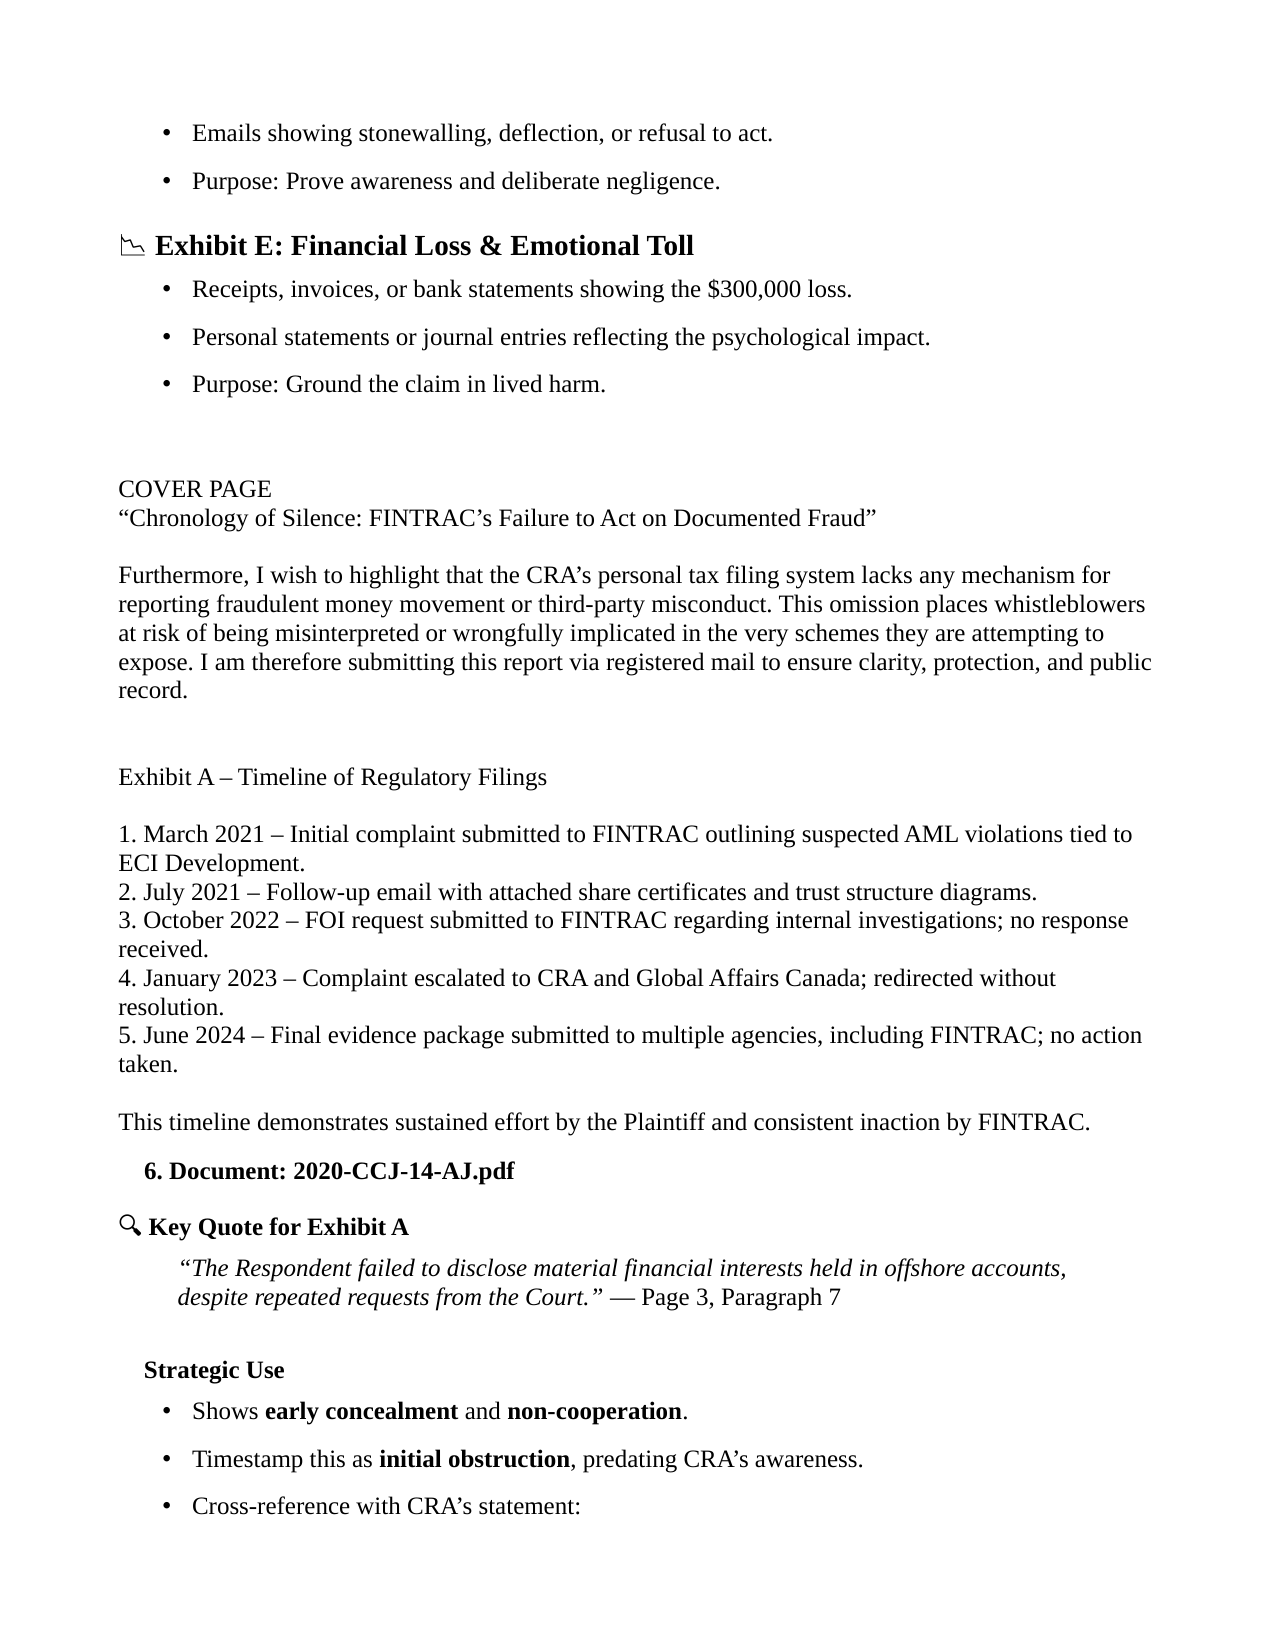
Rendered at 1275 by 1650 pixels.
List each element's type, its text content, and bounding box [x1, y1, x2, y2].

list Purpose: Ground the claim in lived harm. [162, 369, 1157, 398]
text This timeline demonstrates sustained effort by the Plaintiff and consistent inaction by FINTRAC. [118, 1107, 1157, 1136]
text COVER PAGE [118, 474, 1157, 503]
text 5. June 2024 – Final evidence package submitted to multiple agencies, including FINTRAC; no action taken. [118, 1021, 1157, 1078]
subtitle 🎯 Strategic Use [118, 1355, 1157, 1384]
list Receipts, invoices, or bank statements showing the $300,000 loss. [162, 274, 1157, 303]
text “Chronology of Silence: FINTRAC’s Failure to Act on Documented Fraud” [118, 503, 1157, 532]
text Furthermore, I wish to highlight that the CRA’s personal tax filing system lacks any mechanism for reporting fraudulent money movement or third-party misconduct. This omission places whistleblowers at risk of being misinterpreted or wrongfully implicated in the very schemes they are attempting to expose. I am therefore submitting this report via registered mail to ensure clarity, protection, and public record. [118, 561, 1157, 704]
list Personal statements or journal entries reflecting the psychological impact. [162, 322, 1157, 350]
list Purpose: Prove awareness and deliberate negligence. [162, 166, 1157, 194]
text “The Respondent failed to disclose material financial interests held in offshore accounts, despite repeated requests from the Court.” — Page 3, Paragraph 7 [177, 1253, 1098, 1311]
text 1. March 2021 – Initial complaint submitted to FINTRAC outlining suspected AML violations tied to ECI Development. [118, 819, 1157, 877]
text 4. January 2023 – Complaint escalated to CRA and Global Affairs Canada; redirected without resolution. [118, 963, 1157, 1021]
subtitle 📉 Exhibit E: Financial Loss & Emotional Toll [118, 228, 1157, 261]
list Timestamp this as initial obstruction, predating CRA’s awareness. [162, 1444, 1157, 1473]
text Exhibit A – Timeline of Regulatory Filings [118, 762, 1157, 791]
text 3. October 2022 – FOI request submitted to FINTRAC regarding internal investigations; no response received. [118, 906, 1157, 963]
list Shows early concealment and non-cooperation. [162, 1396, 1157, 1425]
list Emails showing stonewalling, deflection, or refusal to act. [162, 118, 1157, 147]
subtitle 📄 6. Document: 2020-CCJ-14-AJ.pdf [118, 1156, 1157, 1185]
list Cross-reference with CRA’s statement: [162, 1491, 1157, 1520]
subtitle 🔍 Key Quote for Exhibit A [118, 1212, 1157, 1241]
text 2. July 2021 – Follow-up email with attached share certificates and trust structure diagrams. [118, 877, 1157, 906]
